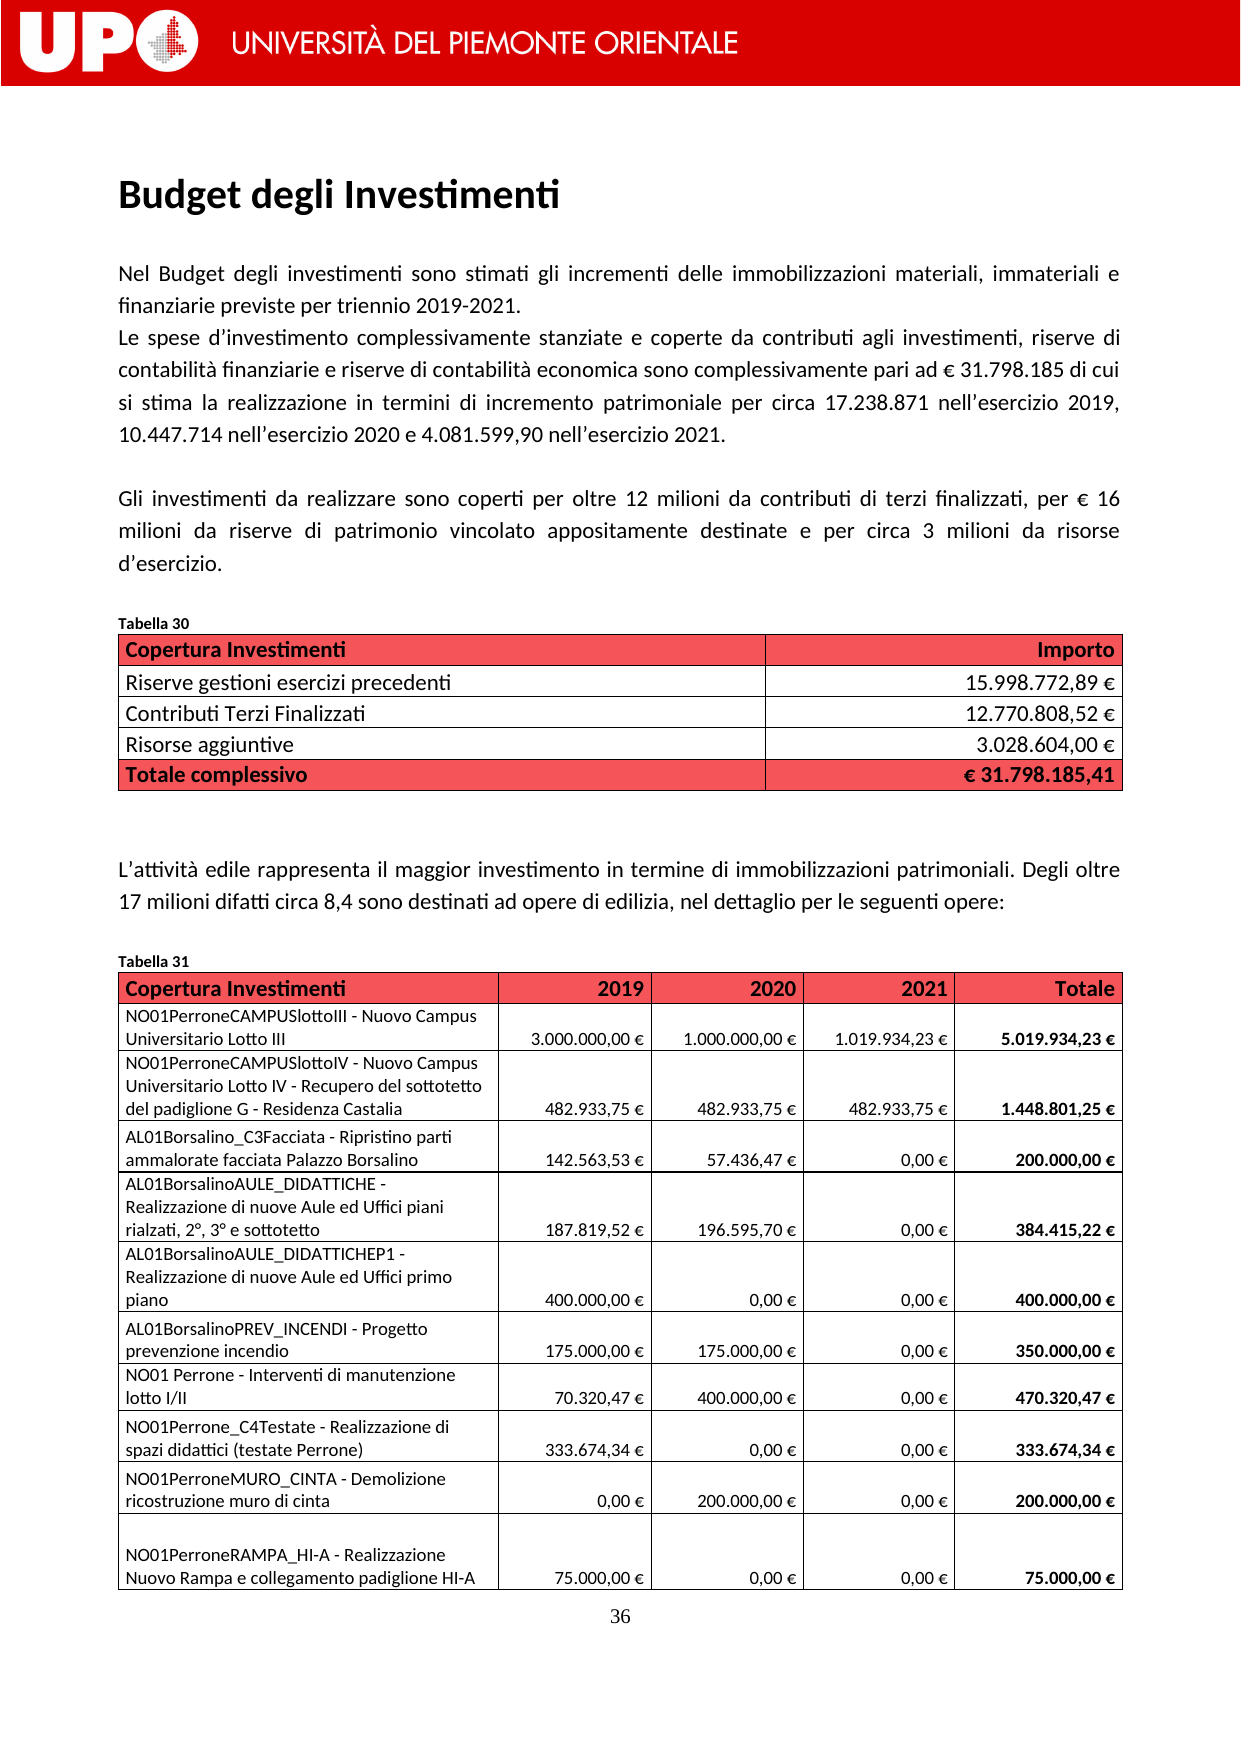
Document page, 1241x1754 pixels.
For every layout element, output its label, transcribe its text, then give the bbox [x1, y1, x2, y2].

table_cell € 31.798.185,41 [766, 760, 1122, 790]
table_cell 57.436,47 € [652, 1121, 803, 1171]
table_cell 3.000.000,00 € [499, 1004, 651, 1050]
table_cell NO01Perrone_C4Testate - Realizzazione di spazi didattici (testate Perrone) [119, 1411, 498, 1461]
table_cell 0,00 € [499, 1462, 651, 1513]
table_cell 175.000,00 € [499, 1312, 651, 1363]
table_cell 0,00 € [804, 1364, 954, 1409]
table_cell NO01PerroneRAMPA_HI-A - Realizzazione Nuovo Rampa e collegamento padiglione HI-A [119, 1514, 498, 1589]
table_cell 0,00 € [804, 1411, 954, 1461]
table_cell 75.000,00 € [499, 1514, 651, 1589]
table_cell 1.448.801,25 € [955, 1051, 1122, 1120]
table_cell 350.000,00 € [955, 1312, 1122, 1363]
table_header Copertura Investimenti [119, 973, 498, 1003]
table_cell 5.019.934,23 € [955, 1004, 1122, 1050]
table_cell 200.000,00 € [955, 1462, 1122, 1513]
table_cell NO01PerroneCAMPUSlottoIV - Nuovo Campus Universitario Lotto IV - Recupero del sottotetto del padiglione G - Residenza Castalia [119, 1051, 498, 1120]
text Tabella 31 [118, 952, 1122, 972]
table_cell 12.770.808,52 € [766, 697, 1122, 727]
table_cell 470.320,47 € [955, 1364, 1122, 1409]
table_header Copertura Investimenti [119, 635, 765, 665]
table_cell 482.933,75 € [652, 1051, 803, 1120]
table_cell 1.019.934,23 € [804, 1004, 954, 1050]
table_cell 142.563,53 € [499, 1121, 651, 1171]
table_cell 0,00 € [804, 1462, 954, 1513]
table_cell 0,00 € [652, 1514, 803, 1589]
table_cell 400.000,00 € [652, 1364, 803, 1409]
subtitle Budget degli Investimenti [118, 168, 1122, 219]
table_cell 1.000.000,00 € [652, 1004, 803, 1050]
table_cell 3.028.604,00 € [766, 728, 1122, 758]
table_cell Totale complessivo [119, 760, 765, 790]
table_cell NO01PerroneMURO_CINTA - Demolizione ricostruzione muro di cinta [119, 1462, 498, 1513]
table_cell 187.819,52 € [499, 1173, 651, 1241]
table_cell 482.933,75 € [804, 1051, 954, 1120]
table_cell 175.000,00 € [652, 1312, 803, 1363]
table_cell NO01PerroneCAMPUSlottoIII - Nuovo Campus Universitario Lotto III [119, 1004, 498, 1050]
text Nel Budget degli investimenti sono stimati gli incrementi delle immobilizzazioni materiali, immateriali e finanziarie previste per triennio 2019-2021. [118, 259, 1122, 319]
table_cell 200.000,00 € [955, 1121, 1122, 1171]
table_cell 333.674,34 € [955, 1411, 1122, 1461]
table_cell Riserve gestioni esercizi precedenti [119, 666, 765, 696]
table_cell AL01BorsalinoAULE_DIDATTICHEP1 - Realizzazione di nuove Aule ed Uffici primo piano [119, 1242, 498, 1311]
table_cell 400.000,00 € [955, 1242, 1122, 1311]
table_cell 400.000,00 € [499, 1242, 651, 1311]
table_header Totale [955, 973, 1122, 1003]
table_cell 200.000,00 € [652, 1462, 803, 1513]
table_cell 0,00 € [804, 1121, 954, 1171]
table_cell 15.998.772,89 € [766, 666, 1122, 696]
table_cell 482.933,75 € [499, 1051, 651, 1120]
table_cell 70.320,47 € [499, 1364, 651, 1409]
table_cell 0,00 € [804, 1312, 954, 1363]
table_cell Risorse aggiuntive [119, 728, 765, 758]
table_cell 196.595,70 € [652, 1173, 803, 1241]
table_header 2021 [804, 973, 954, 1003]
table_cell NO01 Perrone - Interventi di manutenzione lotto I/II [119, 1364, 498, 1409]
table_cell 0,00 € [652, 1411, 803, 1461]
table_cell Contributi Terzi Finalizzati [119, 697, 765, 727]
table_cell 0,00 € [804, 1242, 954, 1311]
table_cell AL01Borsalino_C3Facciata - Ripristino parti ammalorate facciata Palazzo Borsalino [119, 1121, 498, 1171]
table_cell 75.000,00 € [955, 1514, 1122, 1589]
table_cell 0,00 € [804, 1514, 954, 1589]
table_header Importo [766, 635, 1122, 665]
table_cell 384.415,22 € [955, 1173, 1122, 1241]
table_cell 333.674,34 € [499, 1411, 651, 1461]
text Gli investimenti da realizzare sono coperti per oltre 12 milioni da contributi di terzi finalizzati, per € 16 milioni da riserve di patrimonio vincolato appositamente destinate e per circa 3 milioni da risorse d’esercizio. [118, 484, 1122, 577]
table_cell 0,00 € [804, 1173, 954, 1241]
table_cell AL01BorsalinoPREV_INCENDI - Progetto prevenzione incendio [119, 1312, 498, 1363]
table_header 2020 [652, 973, 803, 1003]
text Tabella 30 [118, 613, 1122, 633]
table_header 2019 [499, 973, 651, 1003]
table_cell 0,00 € [652, 1242, 803, 1311]
text Le spese d’investimento complessivamente stanziate e coperte da contributi agli investimenti, riserve di contabilità finanziarie e riserve di contabilità economica sono complessivamente pari ad € 31.798.185 di cui si stima la realizzazione in termini di incremento patrimoniale per circa 17.238.871 nell’esercizio 2019, 10.447.714 nell’esercizio 2020 e 4.081.599,90 nell’esercizio 2021. [118, 323, 1122, 448]
text L’attività edile rappresenta il maggior investimento in termine di immobilizzazioni patrimoniali. Degli oltre 17 milioni difatti circa 8,4 sono destinati ad opere di edilizia, nel dettaglio per le seguenti opere: [118, 855, 1122, 915]
table_cell AL01BorsalinoAULE_DIDATTICHE - Realizzazione di nuove Aule ed Uffici piani rialzati, 2°, 3° e sottotetto [119, 1173, 498, 1241]
